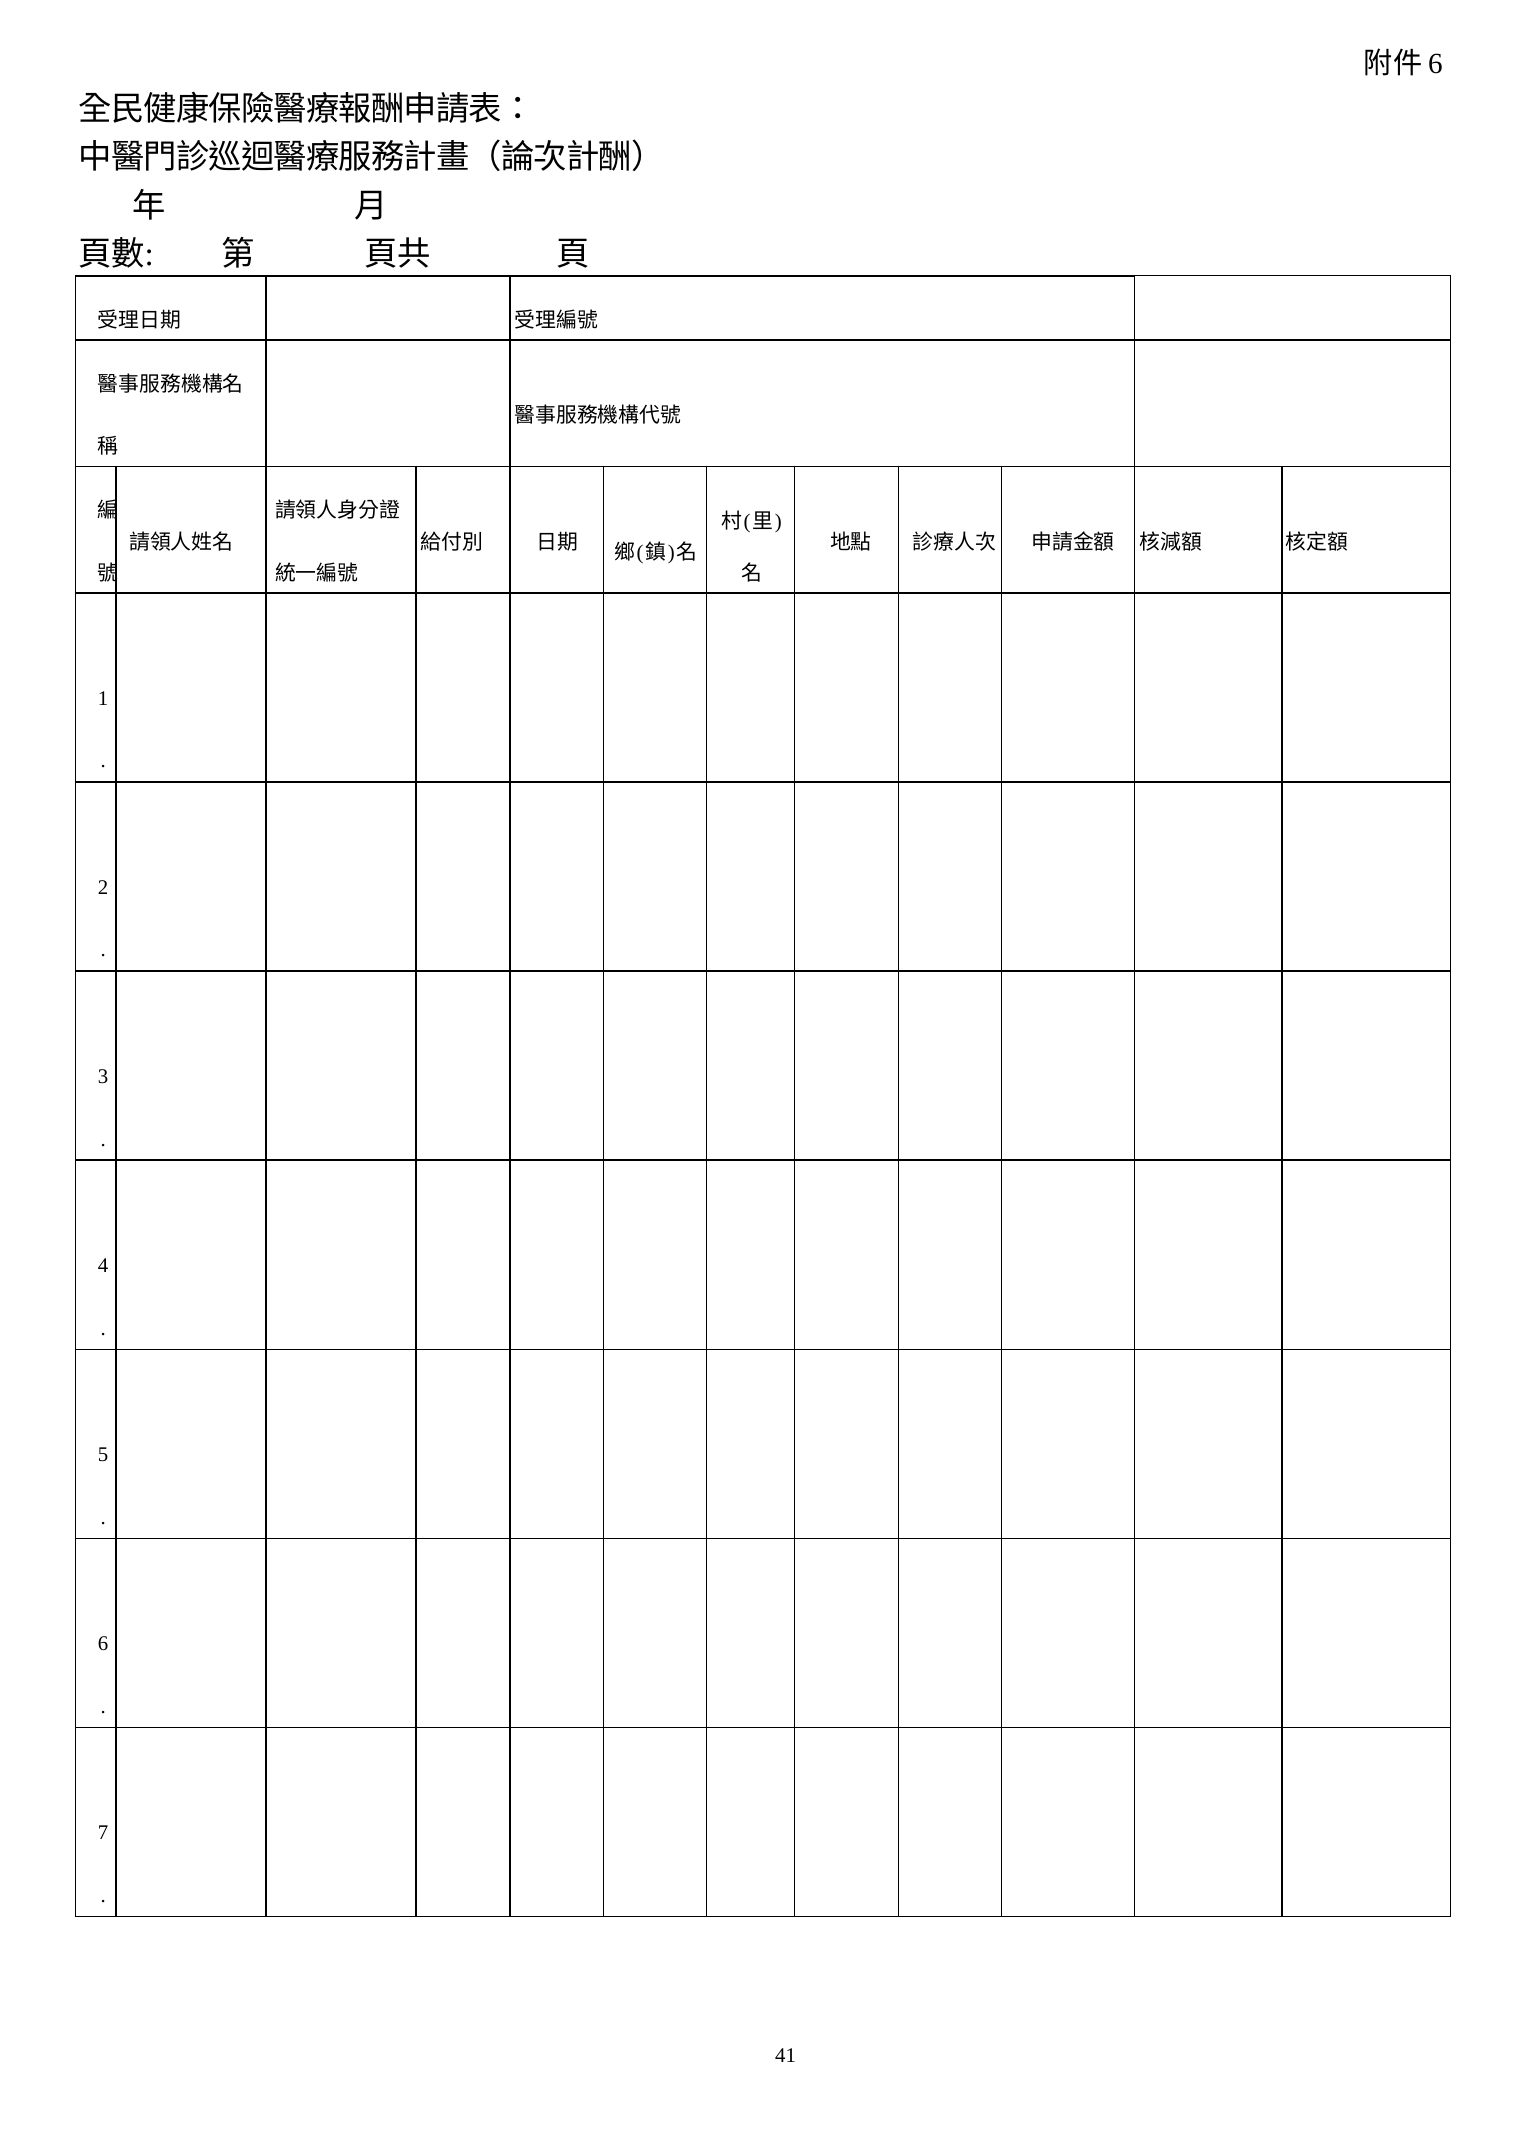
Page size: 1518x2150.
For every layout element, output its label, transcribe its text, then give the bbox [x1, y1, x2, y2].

table_cell [604, 1350, 706, 1537]
table_cell [1135, 594, 1281, 781]
table_cell 5. [76, 1350, 115, 1537]
table_cell [267, 972, 415, 1159]
table_cell [1002, 1728, 1134, 1916]
table_cell [899, 1728, 1001, 1916]
table_cell [899, 1350, 1001, 1537]
table_cell [707, 1728, 794, 1916]
table_cell [267, 277, 509, 339]
table_cell [417, 1350, 509, 1537]
table_cell [899, 594, 1001, 781]
table_cell 地點 [795, 467, 898, 592]
table_cell [417, 594, 509, 781]
table_cell [1002, 594, 1134, 781]
table_cell [1135, 1350, 1281, 1537]
table_cell [899, 1539, 1001, 1727]
table_cell [1135, 1728, 1281, 1916]
table_cell [117, 594, 265, 781]
table_cell [707, 594, 794, 781]
table_cell 村(里)名 [707, 467, 794, 592]
table_cell [511, 1161, 603, 1348]
table_cell [707, 1539, 794, 1727]
table_cell [707, 1161, 794, 1348]
table_cell [417, 783, 509, 970]
table_cell [117, 783, 265, 970]
table_cell [1002, 1539, 1134, 1727]
table_cell 受理編號 [511, 277, 1134, 339]
table_cell 6. [76, 1539, 115, 1727]
table_cell 請領人姓名 [117, 467, 265, 592]
table_cell [707, 1350, 794, 1537]
table_cell [1135, 276, 1450, 339]
table_cell [1002, 972, 1134, 1159]
table_cell [267, 1161, 415, 1348]
table_cell [604, 783, 706, 970]
table_cell [795, 594, 898, 781]
table_cell [795, 1539, 898, 1727]
table_cell [1135, 972, 1281, 1159]
table_cell [1002, 1350, 1134, 1537]
table_cell [1283, 1539, 1450, 1727]
table_cell [511, 783, 603, 970]
table_header 全民健康保險醫療報酬申請表： 中醫門診巡迴醫療服務計畫（論次計酬） [76, 82, 1451, 178]
table_cell [1283, 1728, 1450, 1916]
table_cell 鄉(鎮)名 [604, 467, 706, 592]
table_cell 4. [76, 1161, 115, 1348]
table_cell 日期 [511, 467, 603, 592]
table_cell [795, 1350, 898, 1537]
table_cell [417, 1539, 509, 1727]
table_cell [117, 1161, 265, 1348]
table_cell 7. [76, 1728, 115, 1916]
table_cell [795, 1161, 898, 1348]
table_cell [267, 1350, 415, 1537]
table_cell 3. [76, 972, 115, 1159]
table_cell [267, 783, 415, 970]
table_cell 申請金額 [1002, 467, 1134, 592]
table_cell [795, 972, 898, 1159]
table_cell [417, 972, 509, 1159]
table_cell [1135, 341, 1450, 466]
table_cell [899, 1161, 1001, 1348]
table_cell [604, 1728, 706, 1916]
table_cell [267, 594, 415, 781]
table_cell [795, 1728, 898, 1916]
table_cell [1135, 1539, 1281, 1727]
table_cell [117, 1539, 265, 1727]
table_cell [604, 1161, 706, 1348]
table_cell [511, 1539, 603, 1727]
table_header 全民健康保險醫療報酬申請表： 中醫門診巡迴醫療服務計畫（論次計酬） [1349, 33, 1508, 100]
table_cell [267, 1539, 415, 1727]
table_cell [604, 972, 706, 1159]
table_cell [1135, 783, 1281, 970]
table_cell [899, 783, 1001, 970]
table_cell [899, 972, 1001, 1159]
table_cell 編號 [76, 467, 115, 592]
table_cell [1283, 594, 1450, 781]
table_cell [511, 1350, 603, 1537]
table_cell [117, 1728, 265, 1916]
table_cell [267, 341, 509, 466]
table_cell [604, 594, 706, 781]
table_cell 診療人次 [899, 467, 1001, 592]
table_cell 2. [76, 783, 115, 970]
table_cell [1135, 1161, 1281, 1348]
table_cell 年 月 頁數: 第 頁共 頁 [76, 179, 1451, 275]
table_cell [1283, 972, 1450, 1159]
table_cell [267, 1728, 415, 1916]
table_cell [117, 972, 265, 1159]
table_cell 請領人身分證統一編號 [267, 467, 415, 592]
table_cell [707, 972, 794, 1159]
table_cell [707, 783, 794, 970]
table_cell [1283, 1161, 1450, 1348]
table_cell [795, 783, 898, 970]
table_cell [417, 1728, 509, 1916]
table_cell 受理日期 [76, 277, 265, 339]
table_cell [117, 1350, 265, 1537]
table_cell 醫事服務機構名稱 [76, 341, 265, 466]
table_cell 核減額 [1135, 467, 1281, 592]
table_cell [604, 1539, 706, 1727]
table_cell 核定額 [1283, 467, 1450, 592]
table_cell [511, 1728, 603, 1916]
table_cell 1. [76, 594, 115, 781]
table_cell [511, 594, 603, 781]
table_cell [1002, 1161, 1134, 1348]
table_cell 醫事服務機構代號 [511, 341, 1134, 466]
table_cell [1283, 783, 1450, 970]
table_cell 給付別 [417, 467, 509, 592]
table_cell [511, 972, 603, 1159]
table_cell [1283, 1350, 1450, 1537]
table_cell [1002, 783, 1134, 970]
table_cell [417, 1161, 509, 1348]
